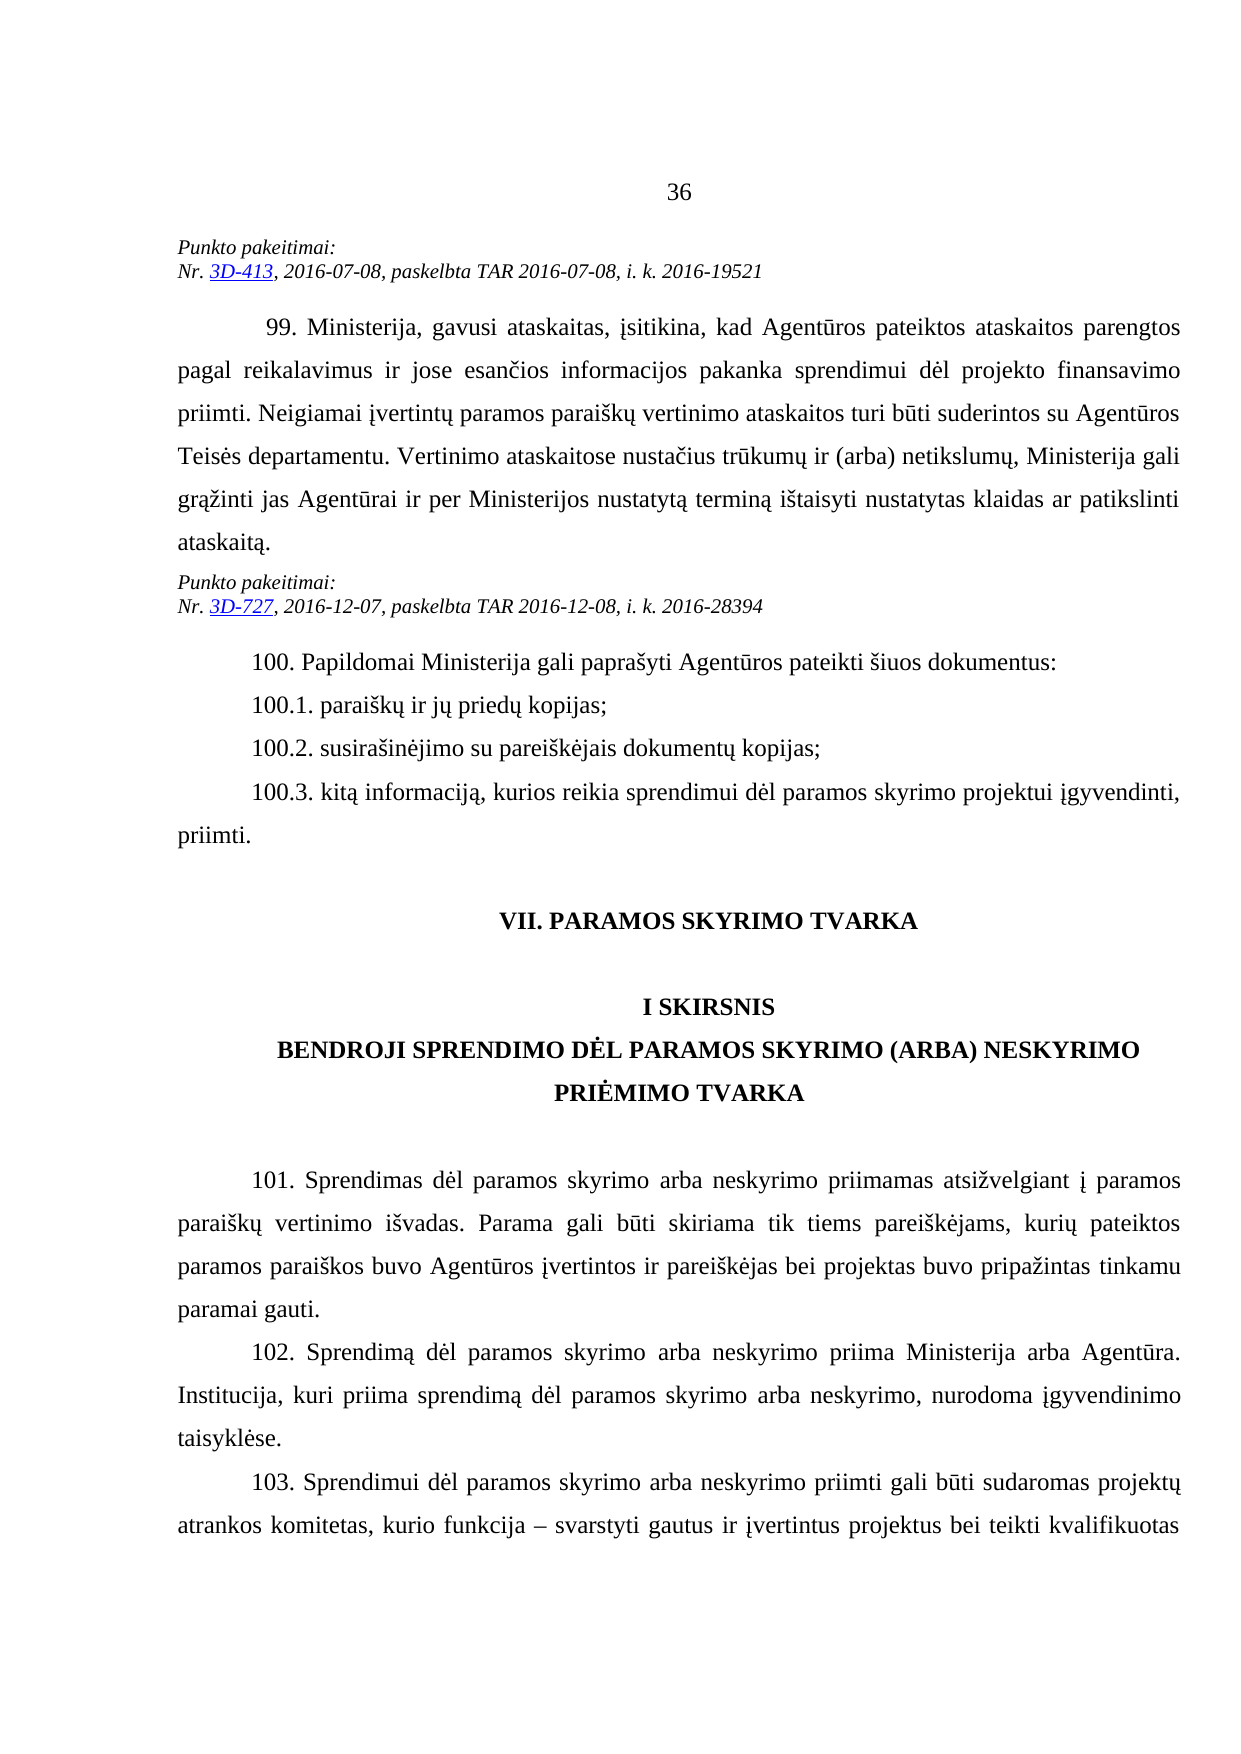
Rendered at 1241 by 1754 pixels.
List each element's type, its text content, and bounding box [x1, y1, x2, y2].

text BENDROJI SPRENDIMO DĖL PARAMOS SKYRIMO (ARBA) NESKYRIMO PRIĖMIMO TVARKA [177, 1035, 1181, 1107]
text 100. Papildomai Ministerija gali paprašyti Agentūros pateikti šiuos dokumentus: [251, 647, 1181, 676]
text 100.2. susirašinėjimo su pareiškėjais dokumentų kopijas; [177, 733, 1181, 762]
text 100.3. kitą informaciją, kurios reikia sprendimui dėl paramos skyrimo projektui įgyvendinti, priimti. [177, 777, 1181, 848]
text 103. Sprendimui dėl paramos skyrimo arba neskyrimo priimti gali būti sudaromas projektų atrankos komitetas, kurio funkcija ‒ svarstyti gautus ir įvertintus projektus bei teikti kvalifikuotas [177, 1467, 1181, 1538]
text 100.1. paraiškų ir jų priedų kopijas; [177, 690, 1181, 719]
text Nr. 3D-727, 2016-12-07, paskelbta TAR 2016-12-08, i. k. 2016-28394 [177, 594, 1181, 618]
text Nr. 3D-413, 2016-07-08, paskelbta TAR 2016-07-08, i. k. 2016-19521 [177, 259, 1181, 283]
text Punkto pakeitimai: [177, 570, 1181, 594]
text 102. Sprendimą dėl paramos skyrimo arba neskyrimo priima Ministerija arba Agentūra. Institucija, kuri priima sprendimą dėl paramos skyrimo arba neskyrimo, nurodoma įgyvendinimo taisyklėse. [177, 1337, 1181, 1452]
text I SKIRSNIS [177, 992, 1181, 1021]
text 101. Sprendimas dėl paramos skyrimo arba neskyrimo priimamas atsižvelgiant į paramos paraiškų vertinimo išvadas. Parama gali būti skiriama tik tiems pareiškėjams, kurių pateiktos paramos paraiškos buvo Agentūros įvertintos ir pareiškėjas bei projektas buvo pripažintas tinkamu paramai gauti. [177, 1165, 1181, 1323]
text VII. PARAMOS SKYRIMO TVARKA [177, 906, 1181, 935]
text Punkto pakeitimai: [177, 235, 1181, 259]
text 99. Ministerija, gavusi ataskaitas, įsitikina, kad Agentūros pateiktos ataskaitos parengtos pagal reikalavimus ir jose esančios informacijos pakanka sprendimui dėl projekto finansavimo priimti. Neigiamai įvertintų paramos paraiškų vertinimo ataskaitos turi būti suderintos su Agentūros Teisės departamentu. Vertinimo ataskaitose nustačius trūkumų ir (arba) netikslumų, Ministerija gali grąžinti jas Agentūrai ir per Ministerijos nustatytą terminą ištaisyti nustatytas klaidas ar patikslinti ataskaitą. [177, 312, 1181, 556]
